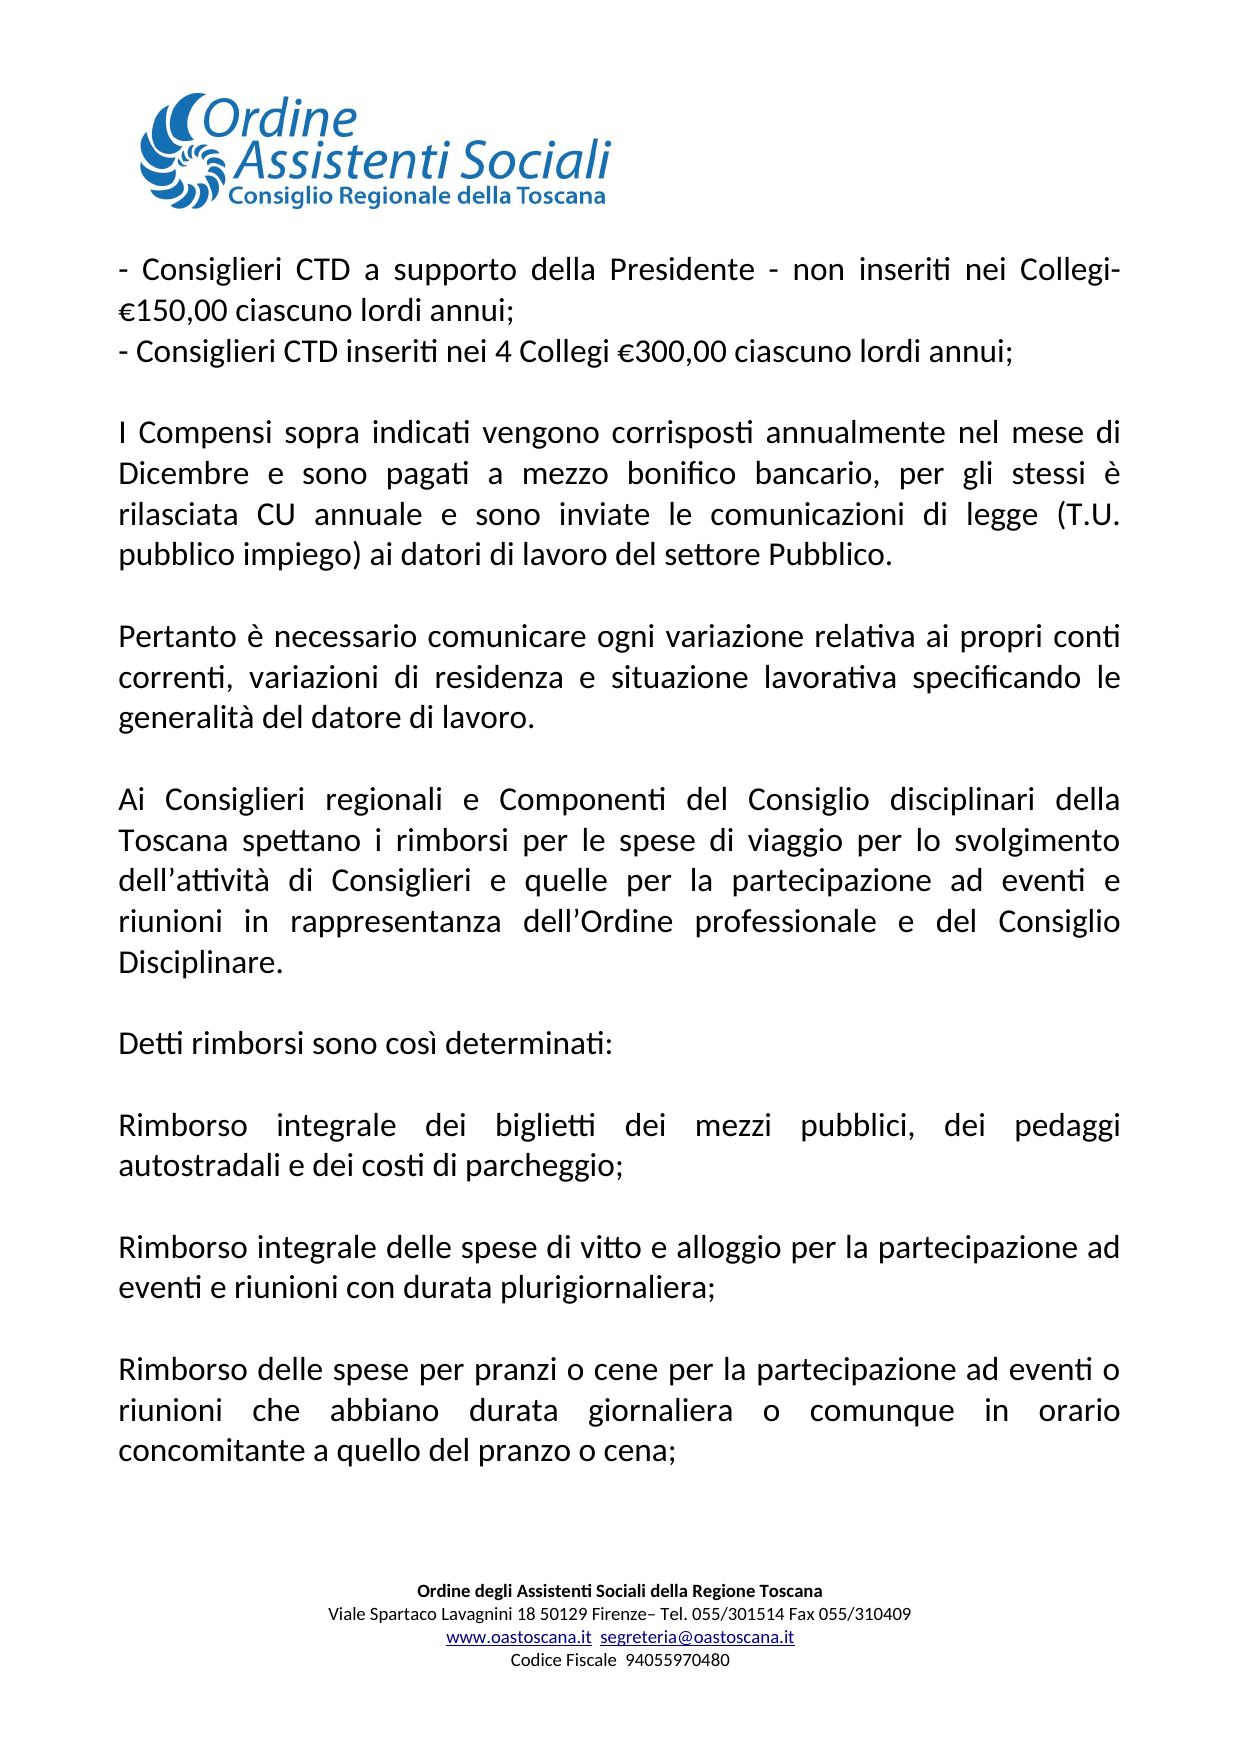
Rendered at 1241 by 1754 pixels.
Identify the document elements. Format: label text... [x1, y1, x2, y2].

text Rimborso integrale dei biglietti dei mezzi pubblici, dei pedaggi autostradali e dei costi di parcheggio; [118, 1104, 1122, 1185]
text Ai Consiglieri regionali e Componenti del Consiglio disciplinari della Toscana spettano i rimborsi per le spese di viaggio per lo svolgimento dell’attività di Consiglieri e quelle per la partecipazione ad eventi e riunioni in rappresentanza dell’Ordine professionale e del Consiglio Disciplinare. [118, 778, 1122, 981]
text Rimborso delle spese per pranzi o cene per la partecipazione ad eventi o riunioni che abbiano durata giornaliera o comunque in orario concomitante a quello del pranzo o cena; [118, 1348, 1122, 1470]
text - Consiglieri CTD inseriti nei 4 Collegi €300,00 ciascuno lordi annui; [118, 330, 1122, 371]
text Pertanto è necessario comunicare ogni variazione relativa ai propri conti correnti, variazioni di residenza e situazione lavorativa specificando le generalità del datore di lavoro. [118, 615, 1122, 737]
text - Consiglieri CTD a supporto della Presidente - non inseriti nei Collegi- €150,00 ciascuno lordi annui; [118, 248, 1122, 330]
text I Compensi sopra indicati vengono corrisposti annualmente nel mese di Dicembre e sono pagati a mezzo bonifico bancario, per gli stessi è rilasciata CU annuale e sono inviate le comunicazioni di legge (T.U. pubblico impiego) ai datori di lavoro del settore Pubblico. [118, 411, 1122, 574]
text Detti rimborsi sono così determinati: [118, 1022, 1122, 1063]
text Rimborso integrale delle spese di vitto e alloggio per la partecipazione ad eventi e riunioni con durata plurigiornaliera; [118, 1226, 1122, 1307]
